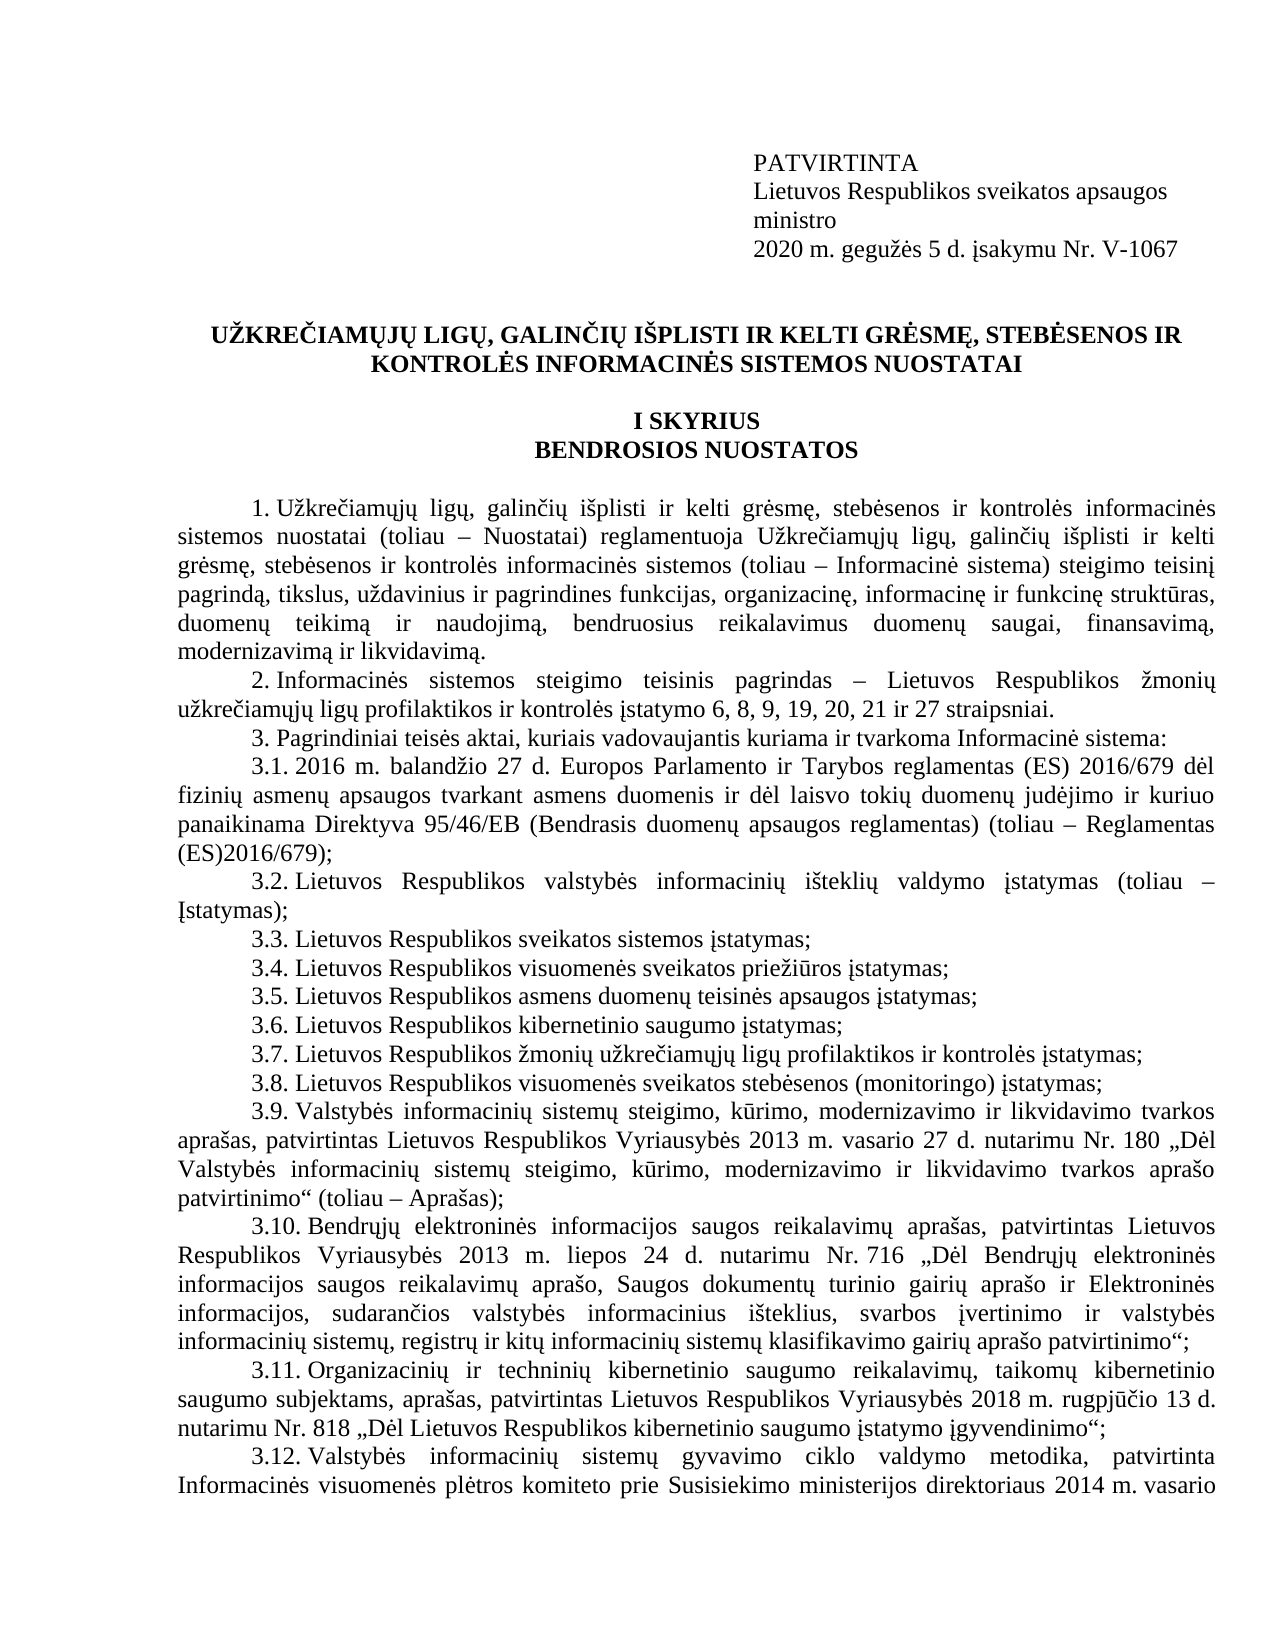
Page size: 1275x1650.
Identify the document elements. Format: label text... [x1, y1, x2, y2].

text 3.5. Lietuvos Respublikos asmens duomenų teisinės apsaugos įstatymas; [177, 981, 1216, 1010]
text 2. Informacinės sistemos steigimo teisinis pagrindas – Lietuvos Respublikos žmonių užkrečiamųjų ligų profilaktikos ir kontrolės įstatymo 6, 8, 9, 19, 20, 21 ir 27 straipsniai. [177, 665, 1216, 723]
text 3.7. Lietuvos Respublikos žmonių užkrečiamųjų ligų profilaktikos ir kontrolės įstatymas; [177, 1039, 1216, 1068]
text 3.4. Lietuvos Respublikos visuomenės sveikatos priežiūros įstatymas; [177, 953, 1216, 981]
text BENDROSIOS NUOSTATOS [177, 435, 1216, 464]
text 3.1. 2016 m. balandžio 27 d. Europos Parlamento ir Tarybos reglamentas (ES) 2016/679 dėl fizinių asmenų apsaugos tvarkant asmens duomenis ir dėl laisvo tokių duomenų judėjimo ir kuriuo panaikinama Direktyva 95/46/EB (Bendrasis duomenų apsaugos reglamentas) (toliau – Reglamentas (ES)2016/679); [177, 751, 1216, 866]
text 3.9. Valstybės informacinių sistemų steigimo, kūrimo, modernizavimo ir likvidavimo tvarkos aprašas, patvirtintas Lietuvos Respublikos Vyriausybės 2013 m. vasario 27 d. nutarimu Nr. 180 „Dėl Valstybės informacinių sistemų steigimo, kūrimo, modernizavimo ir likvidavimo tvarkos aprašo patvirtinimo“ (toliau – Aprašas); [177, 1096, 1216, 1211]
text 2020 m. gegužės 5 d. įsakymu Nr. V-1067 [753, 234, 1216, 263]
text 3.3. Lietuvos Respublikos sveikatos sistemos įstatymas; [177, 924, 1216, 953]
text 3.11. Organizacinių ir techninių kibernetinio saugumo reikalavimų, taikomų kibernetinio saugumo subjektams, aprašas, patvirtintas Lietuvos Respublikos Vyriausybės 2018 m. rugpjūčio 13 d. nutarimu Nr. 818 „Dėl Lietuvos Respublikos kibernetinio saugumo įstatymo įgyvendinimo“; [177, 1355, 1216, 1441]
text 3.10. Bendrųjų elektroninės informacijos saugos reikalavimų aprašas, patvirtintas Lietuvos Respublikos Vyriausybės 2013 m. liepos 24 d. nutarimu Nr. 716 „Dėl Bendrųjų elektroninės informacijos saugos reikalavimų aprašo, Saugos dokumentų turinio gairių aprašo ir Elektroninės informacijos, sudarančios valstybės informacinius išteklius, svarbos įvertinimo ir valstybės informacinių sistemų, registrų ir kitų informacinių sistemų klasifikavimo gairių aprašo patvirtinimo“; [177, 1211, 1216, 1355]
text PATVIRTINTA [753, 148, 1216, 176]
text 3.12. Valstybės informacinių sistemų gyvavimo ciklo valdymo metodika, patvirtinta Informacinės visuomenės plėtros komiteto prie Susisiekimo ministerijos direktoriaus 2014 m. vasario [177, 1441, 1216, 1499]
text 1. Užkrečiamųjų ligų, galinčių išplisti ir kelti grėsmę, stebėsenos ir kontrolės informacinės sistemos nuostatai (toliau – Nuostatai) reglamentuoja Užkrečiamųjų ligų, galinčių išplisti ir kelti grėsmę, stebėsenos ir kontrolės informacinės sistemos (toliau – Informacinė sistema) steigimo teisinį pagrindą, tikslus, uždavinius ir pagrindines funkcijas, organizacinę, informacinę ir funkcinę struktūras, duomenų teikimą ir naudojimą, bendruosius reikalavimus duomenų saugai, finansavimą, modernizavimą ir likvidavimą. [177, 493, 1216, 665]
text Lietuvos Respublikos sveikatos apsaugos ministro [753, 176, 1216, 234]
text UŽKREČIAMŲJŲ LIGŲ, GALINČIŲ IŠPLISTI IR KELTI GRĖSMĘ, STEBĖSENOS IR KONTROLĖS INFORMACINĖS SISTEMOS nuostatai [177, 320, 1216, 378]
text 3.8. Lietuvos Respublikos visuomenės sveikatos stebėsenos (monitoringo) įstatymas; [177, 1068, 1216, 1096]
text 3.6. Lietuvos Respublikos kibernetinio saugumo įstatymas; [177, 1010, 1216, 1039]
text I SKYRIUS [177, 406, 1216, 435]
text 3. Pagrindiniai teisės aktai, kuriais vadovaujantis kuriama ir tvarkoma Informacinė sistema: [177, 723, 1216, 751]
text 3.2. Lietuvos Respublikos valstybės informacinių išteklių valdymo įstatymas (toliau – Įstatymas); [177, 866, 1216, 924]
